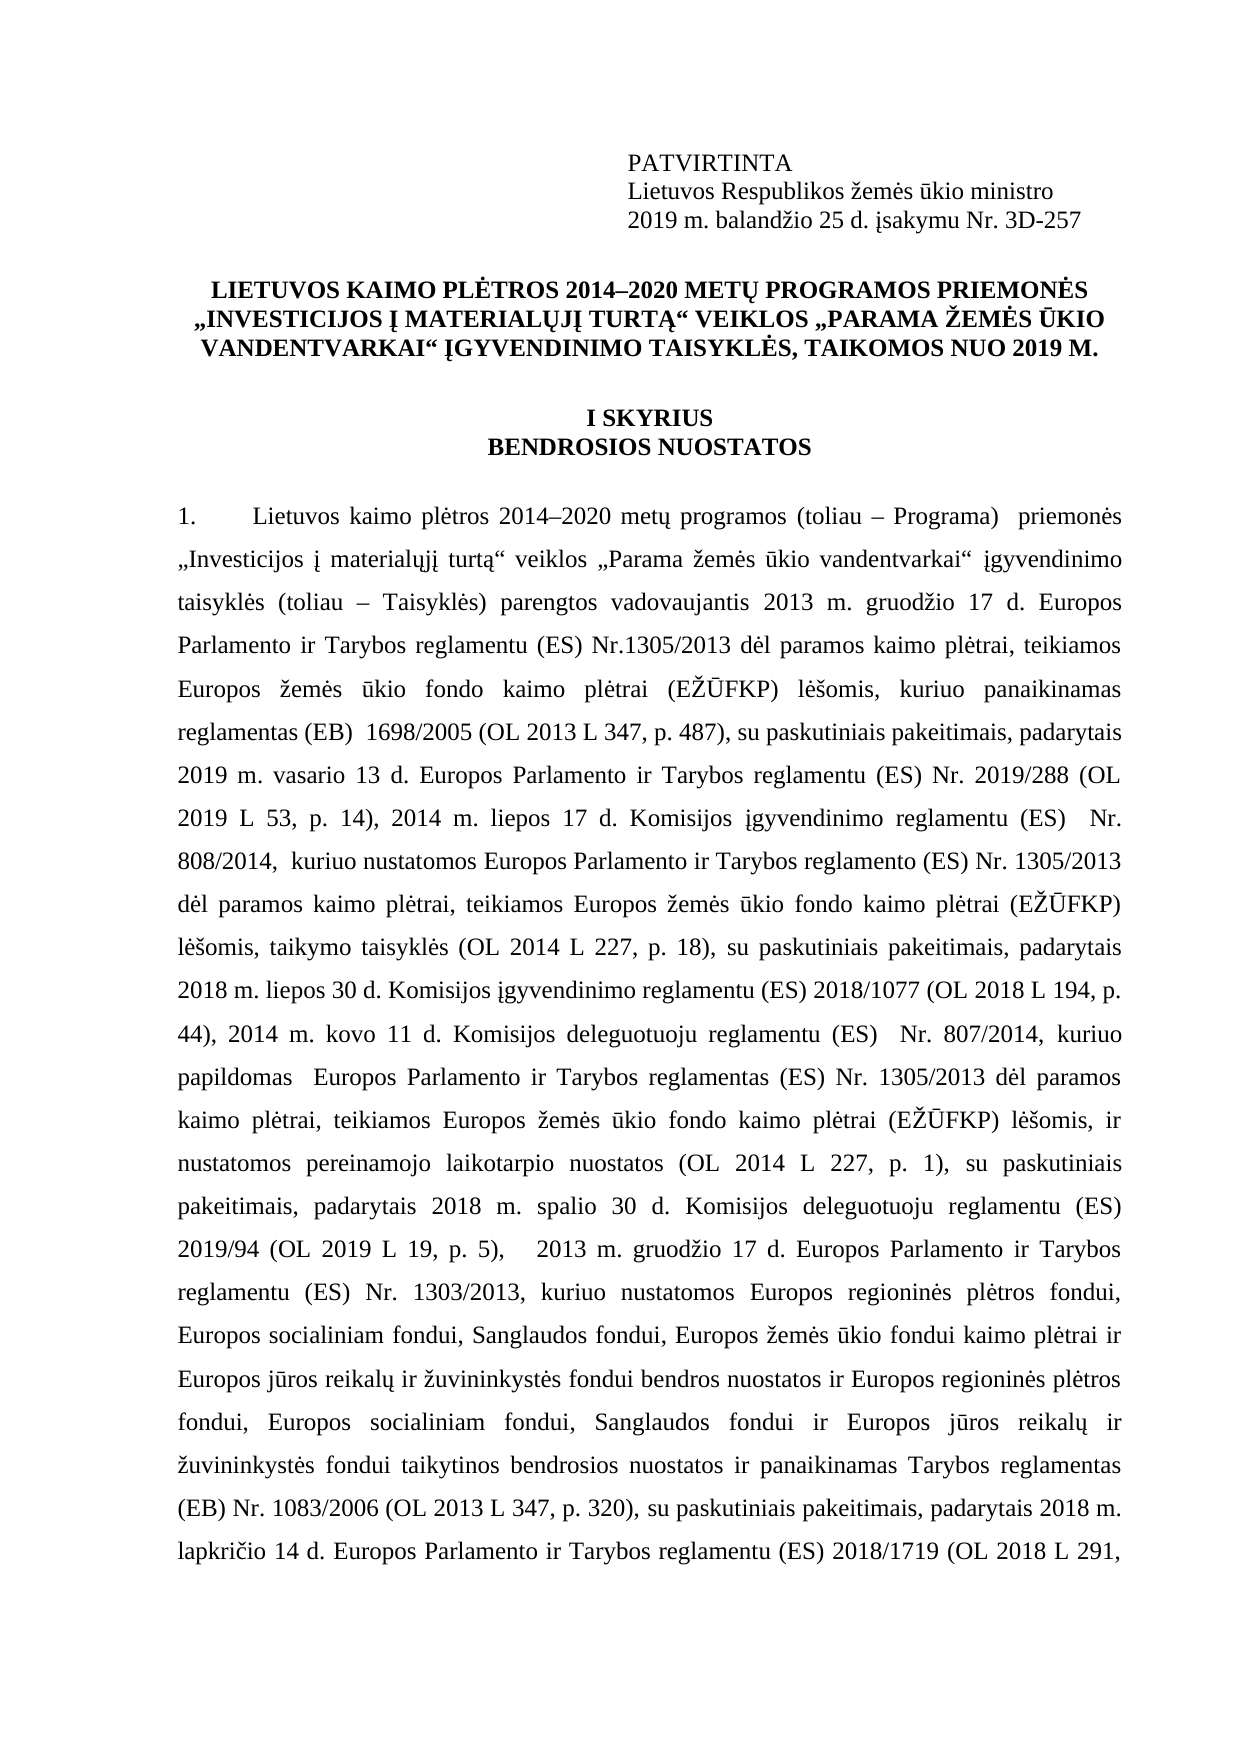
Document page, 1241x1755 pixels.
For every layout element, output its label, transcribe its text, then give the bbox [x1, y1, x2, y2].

text 2019 m. balandžio 25 d. įsakymu Nr. 3D-257 [627, 205, 1122, 234]
text 1. Lietuvos kaimo plėtros 2014–2020 metų programos (toliau – Programa) priemonės „Investicijos į materialųjį turtą“ veiklos „Parama žemės ūkio vandentvarkai“ įgyvendinimo taisyklės (toliau – Taisyklės) parengtos vadovaujantis 2013 m. gruodžio 17 d. Europos Parlamento ir Tarybos reglamentu (ES) Nr.1305/2013 dėl paramos kaimo plėtrai, teikiamos Europos žemės ūkio fondo kaimo plėtrai (EŽŪFKP) lėšomis, kuriuo panaikinamas reglamentas (EB) 1698/2005 (OL 2013 L 347, p. 487), su paskutiniais pakeitimais, padarytais 2019 m. vasario 13 d. Europos Parlamento ir Tarybos reglamentu (ES) Nr. 2019/288 (OL 2019 L 53, p. 14), 2014 m. liepos 17 d. Komisijos įgyvendinimo reglamentu (ES) Nr. 808/2014, kuriuo nustatomos Europos Parlamento ir Tarybos reglamento (ES) Nr. 1305/2013 dėl paramos kaimo plėtrai, teikiamos Europos žemės ūkio fondo kaimo plėtrai (EŽŪFKP) lėšomis, taikymo taisyklės (OL 2014 L 227, p. 18), su paskutiniais pakeitimais, padarytais 2018 m. liepos 30 d. Komisijos įgyvendinimo reglamentu (ES) 2018/1077 (OL 2018 L 194, p. 44), 2014 m. kovo 11 d. Komisijos deleguotuoju reglamentu (ES) Nr. 807/2014, kuriuo papildomas Europos Parlamento ir Tarybos reglamentas (ES) Nr. 1305/2013 dėl paramos kaimo plėtrai, teikiamos Europos žemės ūkio fondo kaimo plėtrai (EŽŪFKP) lėšomis, ir nustatomos pereinamojo laikotarpio nuostatos (OL 2014 L 227, p. 1), su paskutiniais pakeitimais, padarytais 2018 m. spalio 30 d. Komisijos deleguotuoju reglamentu (ES) 2019/94 (OL 2019 L 19, p. 5), 2013 m. gruodžio 17 d. Europos Parlamento ir Tarybos reglamentu (ES) Nr. 1303/2013, kuriuo nustatomos Europos regioninės plėtros fondui, Europos socialiniam fondui, Sanglaudos fondui, Europos žemės ūkio fondui kaimo plėtrai ir Europos jūros reikalų ir žuvininkystės fondui bendros nuostatos ir Europos regioninės plėtros fondui, Europos socialiniam fondui, Sanglaudos fondui ir Europos jūros reikalų ir žuvininkystės fondui taikytinos bendrosios nuostatos ir panaikinamas Tarybos reglamentas (EB) Nr. 1083/2006 (OL 2013 L 347, p. 320), su paskutiniais pakeitimais, padarytais 2018 m. lapkričio 14 d. Europos Parlamento ir Tarybos reglamentu (ES) 2018/1719 (OL 2018 L 291, [177, 501, 1122, 1565]
text PATVIRTINTA [627, 148, 1122, 176]
text LIETUVOS KAIMO PLĖTROS 2014–2020 METŲ PROGRAMOS PRIEMONĖS „INVESTICIJOS Į MATERIALŲJĮ TURTĄ“ VEIKLOS „PARAMA ŽEMĖS ŪKIO VANDENTVARKAI“ ĮGYVENDINIMO TAISYKLĖS, TAIKOMOS NUO 2019 M. [177, 276, 1122, 362]
text Lietuvos Respublikos žemės ūkio ministro [627, 176, 1122, 205]
text BENDROSIOS NUOSTATOS [177, 432, 1122, 461]
text I SKYRIUS [177, 403, 1122, 432]
